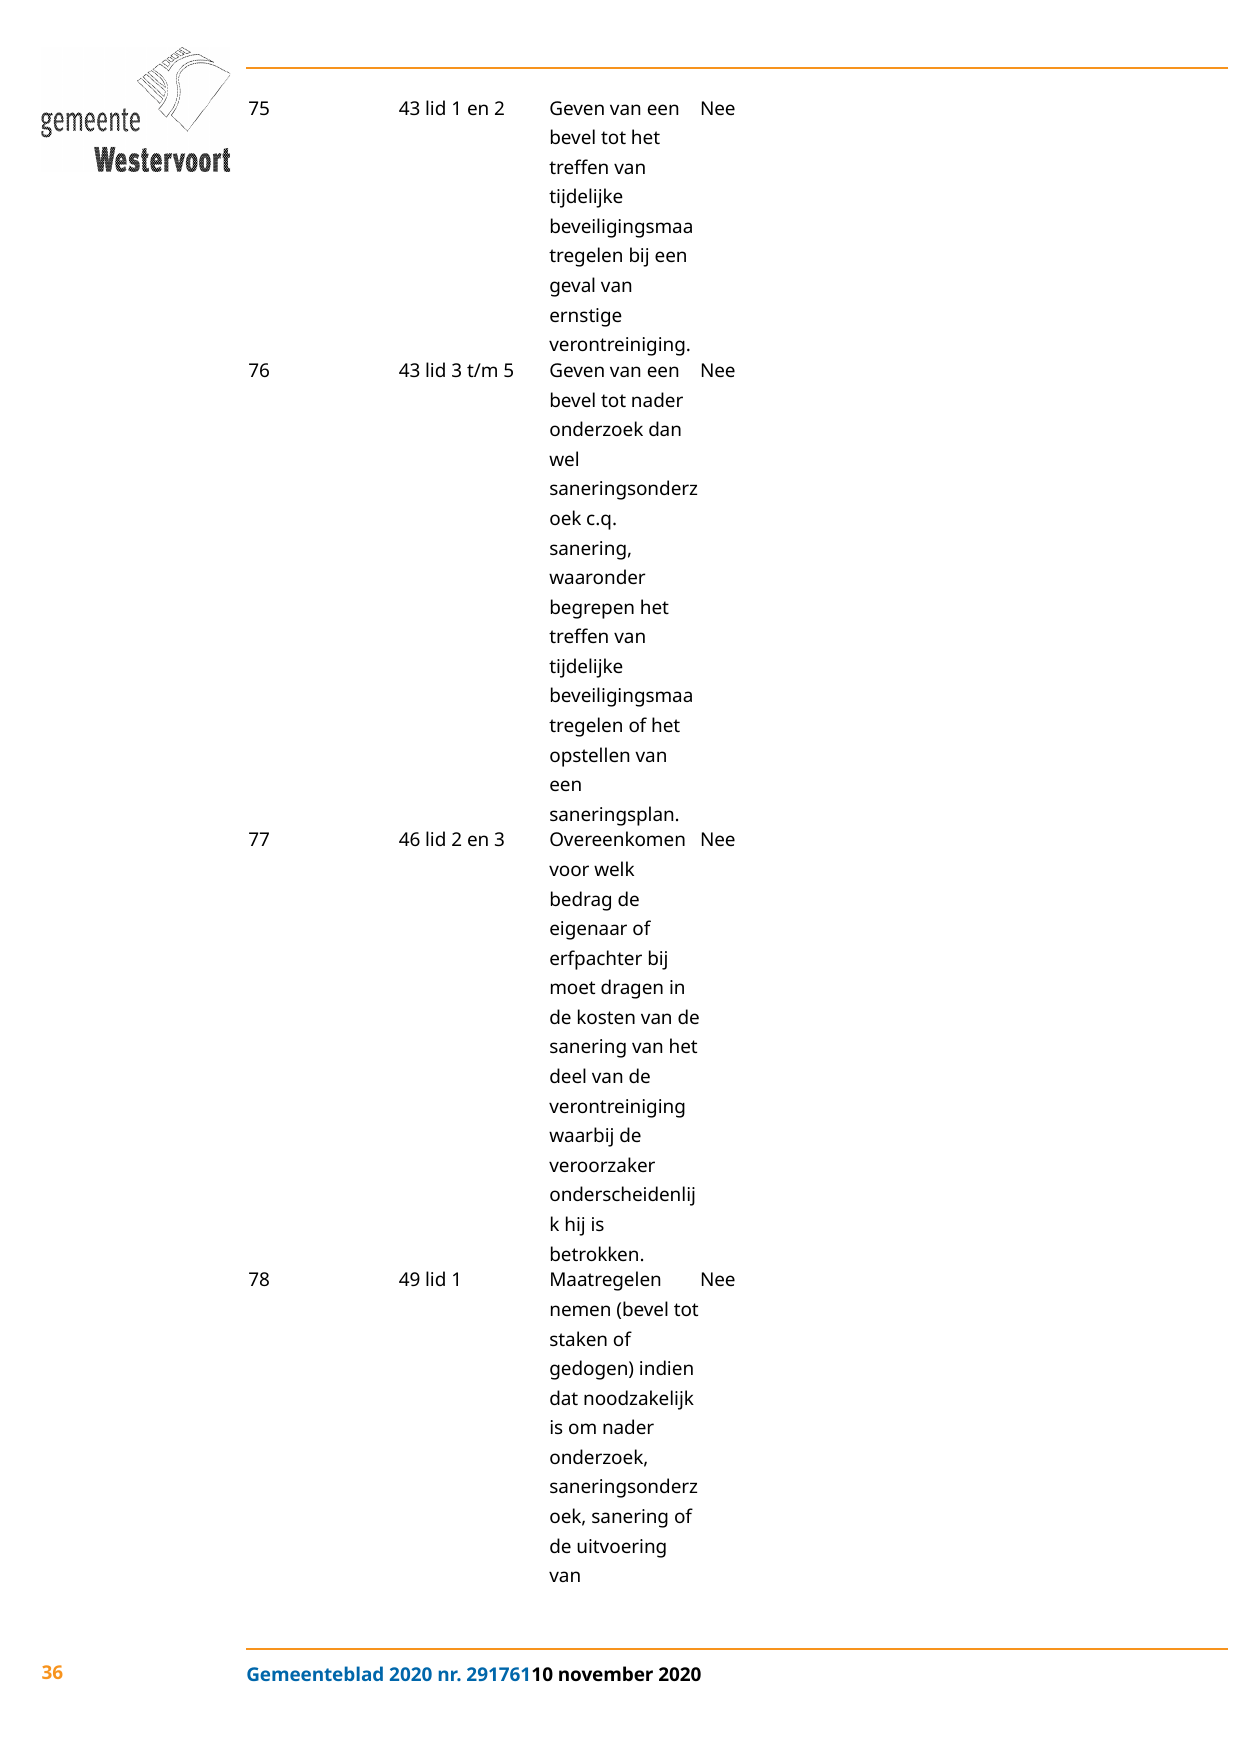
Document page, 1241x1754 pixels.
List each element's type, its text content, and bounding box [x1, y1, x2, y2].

table_cell 75 [248, 95, 398, 357]
picture [41, 47, 231, 172]
table_cell [1001, 1267, 1152, 1588]
table_cell [1001, 827, 1152, 1267]
table_cell [850, 95, 1001, 357]
table_cell 46 lid 2 en 3 [399, 827, 549, 1267]
table_cell [850, 357, 1001, 827]
table_cell Geven van een bevel tot nader onderzoek dan wel saneringsonderzoek c.q. sanering, waaronder begrepen het treffen van tijdelijke beveiligingsmaatregelen of het opstellen van een saneringsplan. [549, 357, 700, 827]
table_cell 49 lid 1 [399, 1267, 549, 1588]
table_cell 43 lid 3 t/m 5 [399, 357, 549, 827]
table_cell 78 [248, 1267, 398, 1588]
table_cell 77 [248, 827, 398, 1267]
table_cell Overeenkomen voor welk bedrag de eigenaar of erfpachter bij moet dragen in de kosten van de sanering van het deel van de verontreiniging waarbij de veroorzaker onderscheidenlijk hij is betrokken. [549, 827, 700, 1267]
table_cell Nee [700, 357, 850, 827]
table_cell Nee [700, 1267, 850, 1588]
table_cell [1001, 95, 1152, 357]
table_cell 43 lid 1 en 2 [399, 95, 549, 357]
table_cell Geven van een bevel tot het treffen van tijdelijke beveiligingsmaatregelen bij een geval van ernstige verontreiniging. [549, 95, 700, 357]
table_cell [1001, 357, 1152, 827]
table_cell [850, 1267, 1001, 1588]
table_cell 76 [248, 357, 398, 827]
table_cell Nee [700, 95, 850, 357]
table_cell [850, 827, 1001, 1267]
table_cell Maatregelen nemen (bevel tot staken of gedogen) indien dat noodzakelijk is om nader onderzoek, saneringsonderzoek, sanering of de uitvoering van [549, 1267, 700, 1588]
table_cell Nee [700, 827, 850, 1267]
